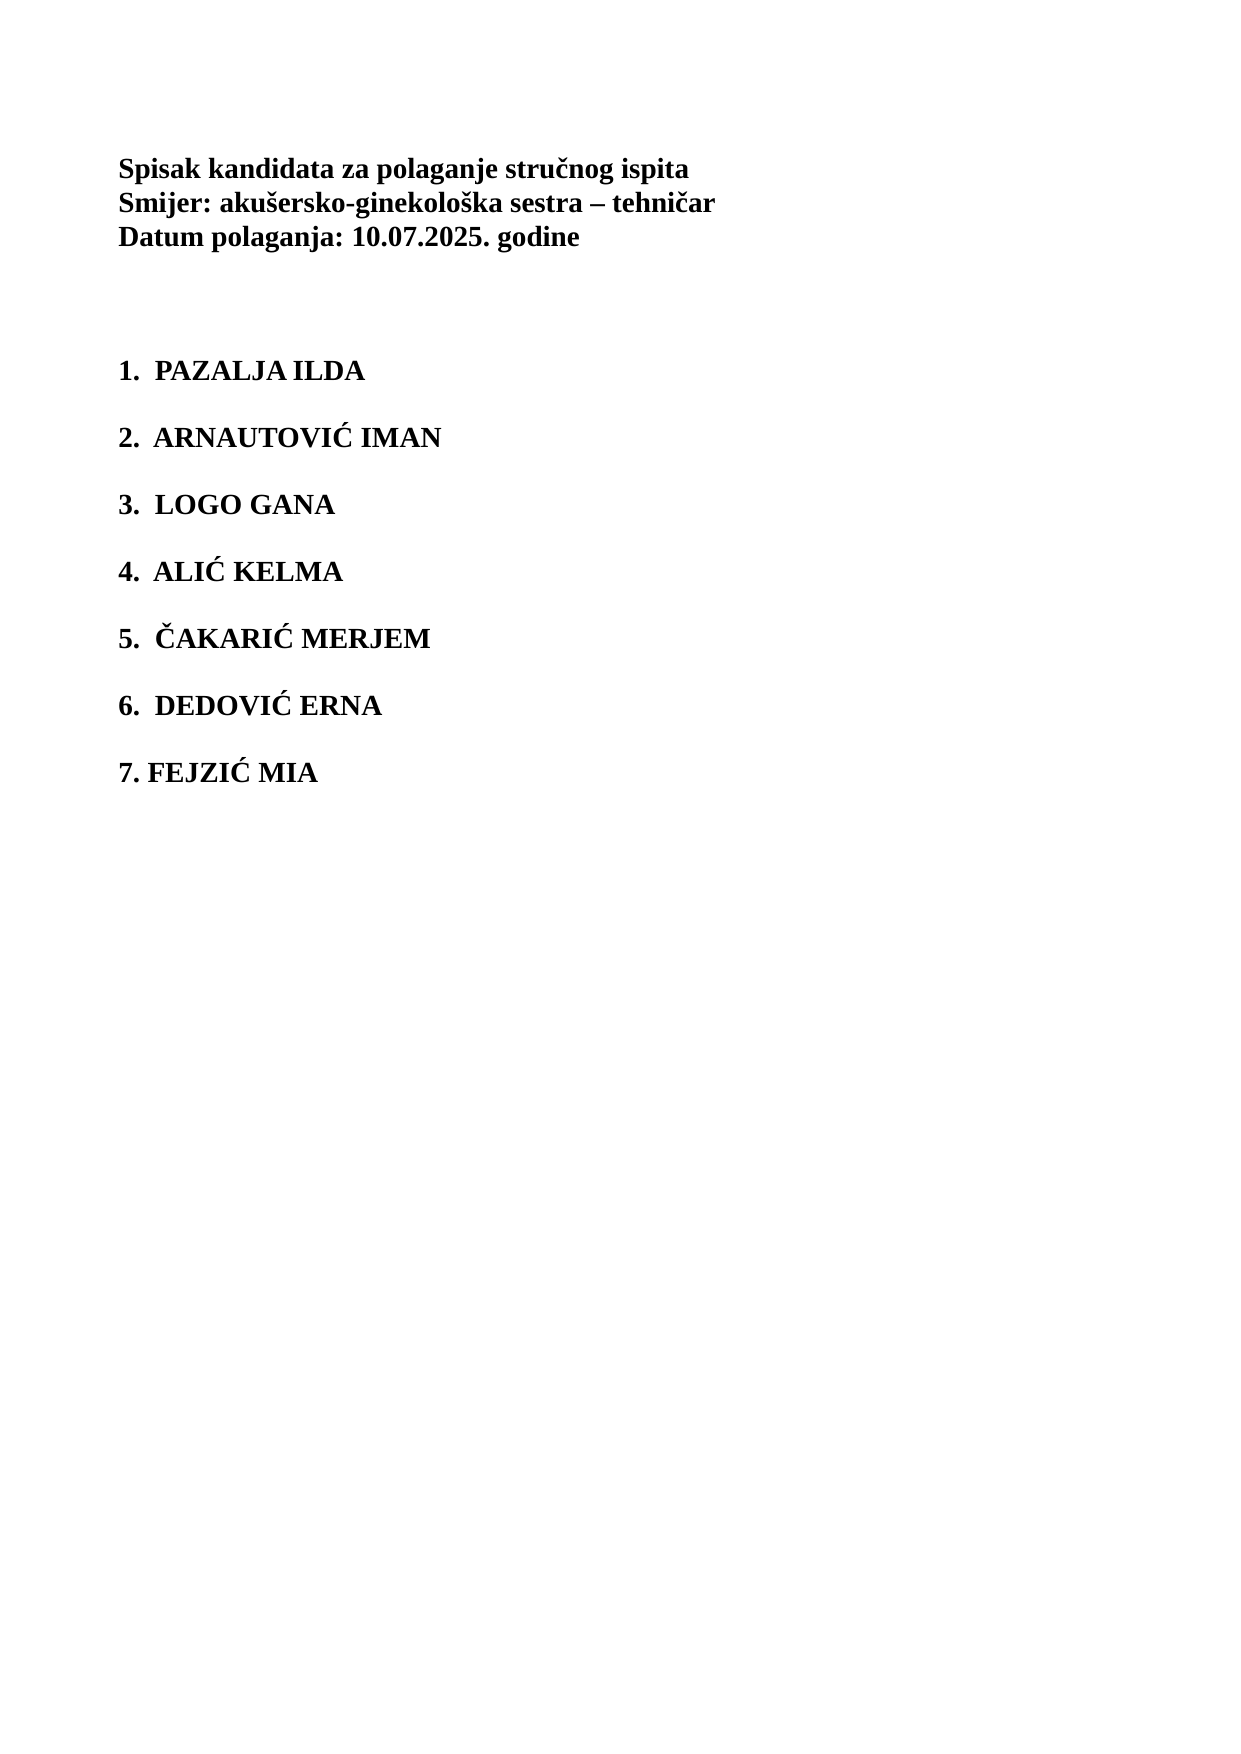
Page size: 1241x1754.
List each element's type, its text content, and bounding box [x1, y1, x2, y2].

text 4. ALIĆ KELMA [118, 554, 1122, 588]
text 6. DEDOVIĆ ERNA [118, 688, 1122, 722]
text 3. LOGO GANA [118, 487, 1122, 521]
text 1. PAZALJA ILDA [118, 353, 1122, 386]
text Spisak kandidata za polaganje stručnog ispita [118, 152, 1122, 185]
text Smijer: akušersko-ginekološka sestra – tehničar [118, 185, 1122, 219]
text 2. ARNAUTOVIĆ IMAN [118, 420, 1122, 453]
text Datum polaganja: 10.07.2025. godine [118, 219, 1122, 252]
text 5. ČAKARIĆ MERJEM [118, 621, 1122, 655]
text 7. FEJZIĆ MIA [118, 755, 1122, 789]
